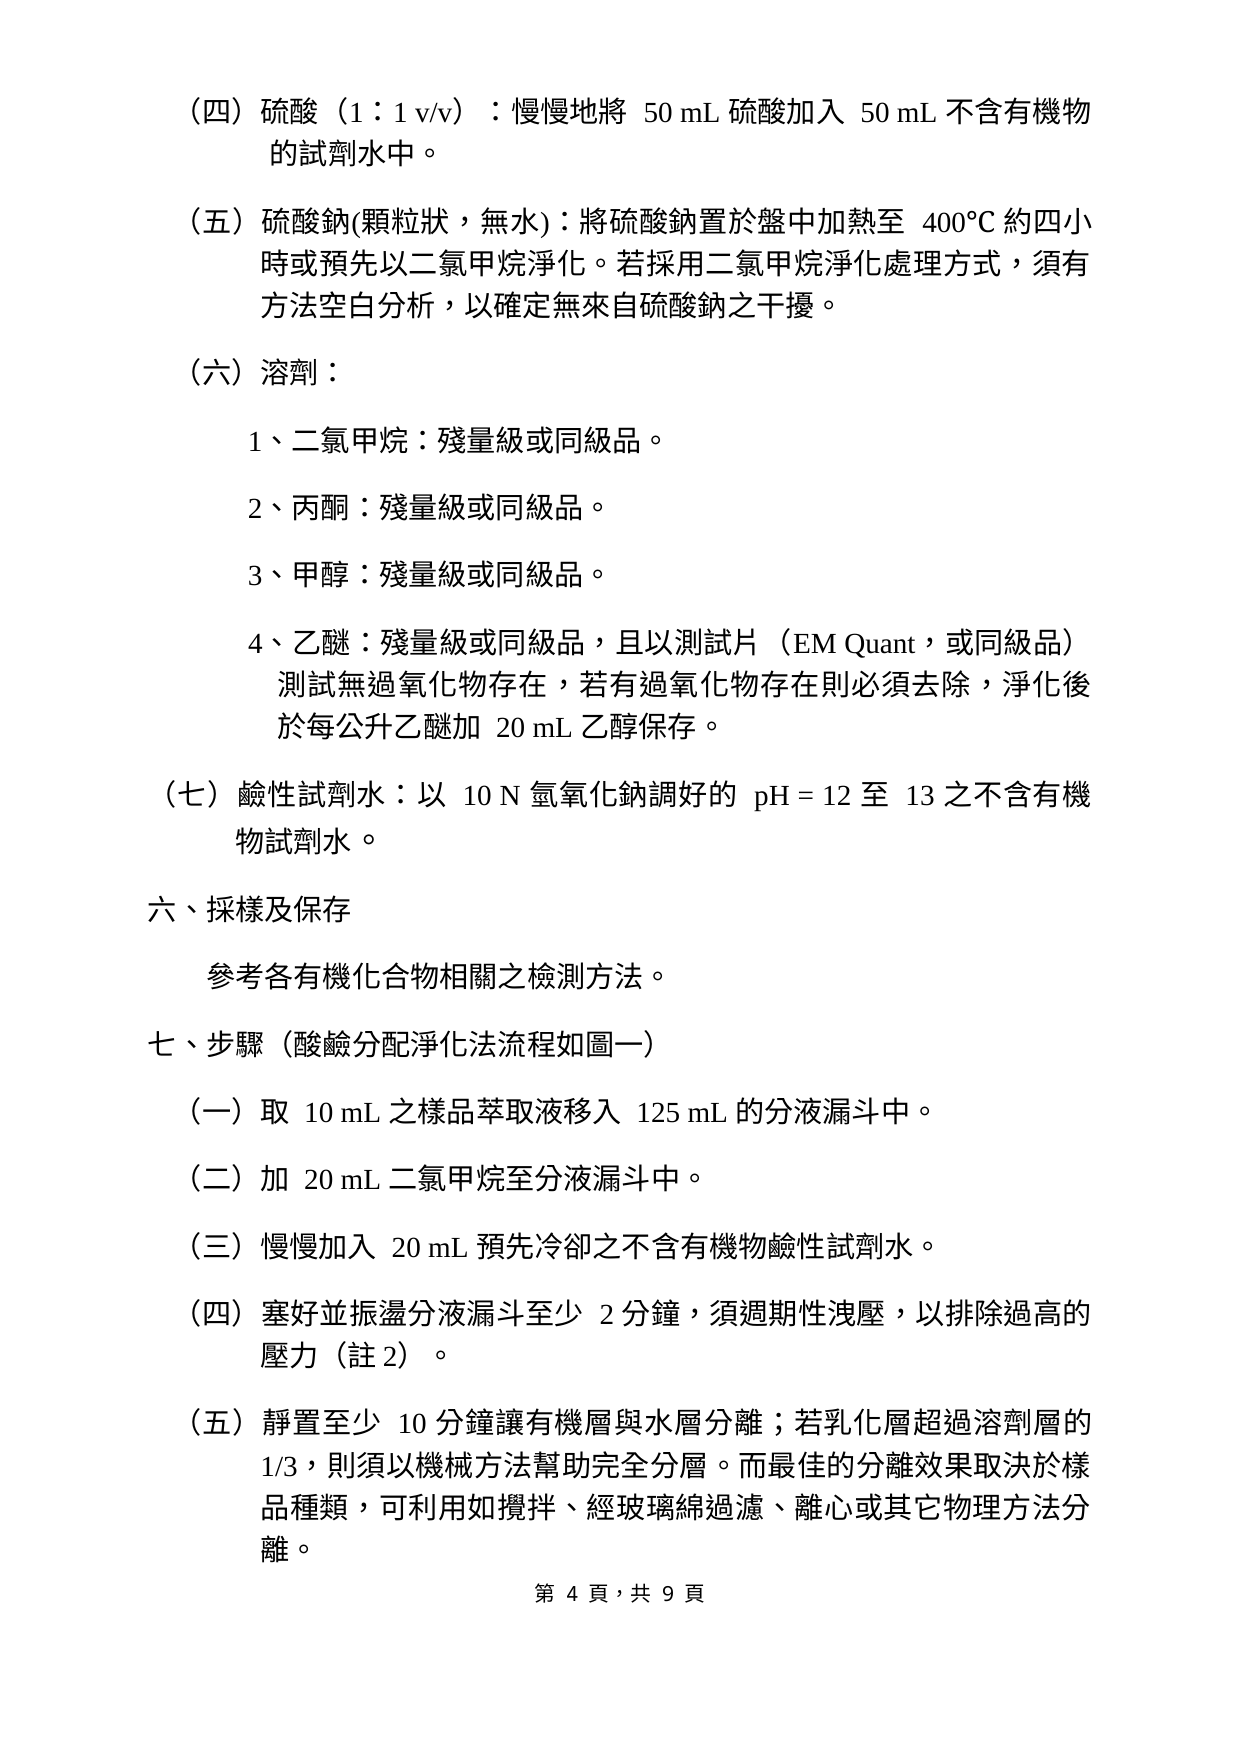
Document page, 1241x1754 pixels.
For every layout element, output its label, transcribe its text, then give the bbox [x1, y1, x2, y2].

text 4、乙醚：殘量級或同級品，且以測試片（EM Quant，或同級品）測試無過氧化物存在，若有過氧化物存在則必須去除，淨化後於每公升乙醚加 20 mL 乙醇保存。 [248, 619, 1092, 746]
text （五）靜置至少 10 分鐘讓有機層與水層分離；若乳化層超過溶劑層的 1/3，則須以機械方法幫助完全分層。而最佳的分離效果取決於樣品種類，可利用如攪拌、經玻璃綿過濾、離心或其它物理方法分離。 [173, 1400, 1092, 1569]
text （四）硫酸（1：1 v/v）：慢慢地將 50 mL 硫酸加入 50 mL 不含有機物的試劑水中。 [173, 89, 1092, 173]
text 3、甲醇：殘量級或同級品。 [173, 552, 1092, 594]
text 2、丙酮：殘量級或同級品。 [173, 485, 1092, 527]
text （三）慢慢加入 20 mL 預先冷卻之不含有機物鹼性試劑水。 [173, 1223, 1092, 1265]
text （一）取 10 mL 之樣品萃取液移入 125 mL 的分液漏斗中。 [173, 1088, 1092, 1131]
text （二）加 20 mL 二氯甲烷至分液漏斗中。 [173, 1156, 1092, 1198]
text （六）溶劑： [173, 350, 1092, 392]
text 參考各有機化合物相關之檢測方法。 [148, 954, 1092, 996]
text 七、步驟（酸鹼分配淨化法流程如圖一） [148, 1021, 1092, 1063]
text 六、採樣及保存 [148, 887, 1092, 929]
text （五）硫酸鈉(顆粒狀，無水)：將硫酸鈉置於盤中加熱至 400℃ 約四小時或預先以二氯甲烷淨化。若採用二氯甲烷淨化處理方式，須有方法空白分析，以確定無來自硫酸鈉之干擾。 [173, 198, 1092, 325]
text 1、二氯甲烷：殘量級或同級品。 [173, 417, 1092, 460]
text （七）鹼性試劑水：以 10 N 氫氧化鈉調好的 pH = 12 至 13 之不含有機物試劑水。 [148, 771, 1092, 862]
text （四）塞好並振盪分液漏斗至少 2 分鐘，須週期性洩壓，以排除過高的壓力（註2）。 [173, 1290, 1092, 1375]
